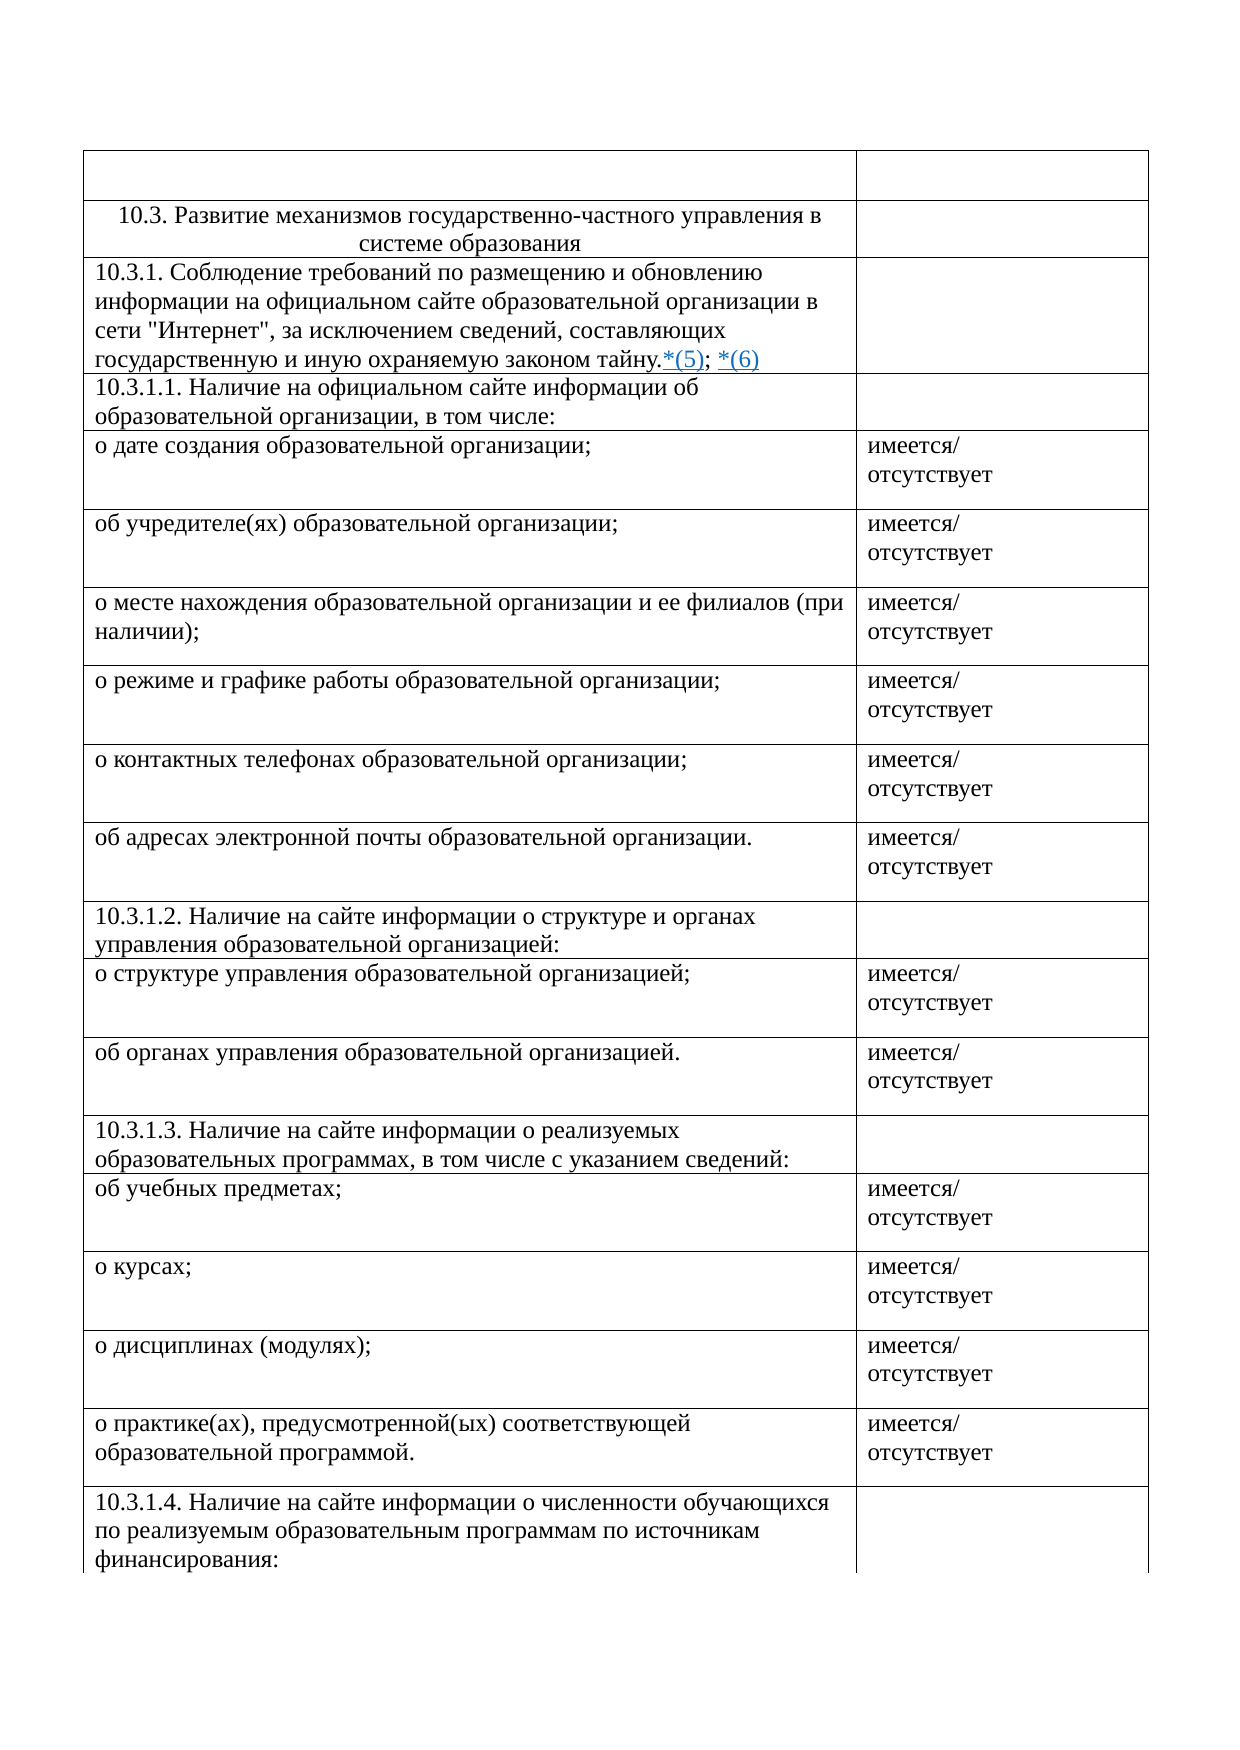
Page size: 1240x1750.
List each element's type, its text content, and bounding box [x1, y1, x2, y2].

table_cell 10.3. Развитие механизмов государственно-частного управления в системе образования [84, 201, 856, 257]
table_cell 10.3.1.1. Наличие на официальном сайте информации об образовательной организации, в том числе: [84, 374, 856, 430]
table_cell имеется/ отсутствует [857, 1174, 1148, 1251]
table_cell о контактных телефонах образовательной организации; [84, 745, 856, 822]
table_cell о курсах; [84, 1252, 856, 1329]
table_cell [857, 1487, 1148, 1573]
table_cell о дате создания образовательной организации; [84, 431, 856, 508]
table_cell о практике(ах), предусмотренной(ых) соответствующей образовательной программой. [84, 1409, 856, 1486]
table_cell [857, 151, 1148, 200]
table_cell о дисциплинах (модулях); [84, 1331, 856, 1408]
table_cell 10.3.1.2. Наличие на сайте информации о структуре и органах управления образовательной организацией: [84, 902, 856, 958]
table_cell 10.3.1.3. Наличие на сайте информации о реализуемых образовательных программах, в том числе с указанием сведений: [84, 1116, 856, 1173]
table_cell [857, 902, 1148, 958]
table_cell имеется/ отсутствует [857, 1038, 1148, 1115]
table_cell имеется/ отсутствует [857, 823, 1148, 901]
table_cell [857, 201, 1148, 257]
table_cell имеется/ отсутствует [857, 666, 1148, 744]
table_cell о режиме и графике работы образовательной организации; [84, 666, 856, 744]
table_cell об адресах электронной почты образовательной организации. [84, 823, 856, 901]
table_cell имеется/ отсутствует [857, 959, 1148, 1037]
table_cell имеется/ отсутствует [857, 1252, 1148, 1329]
table_cell об учредителе(ях) образовательной организации; [84, 510, 856, 587]
table_cell 10.3.1. Соблюдение требований по размещению и обновлению информации на официальном сайте образовательной организации в сети "Интернет", за исключением сведений, составляющих государственную и иную охраняемую законом тайну.*(5); *(6) [84, 258, 856, 372]
table_cell [857, 374, 1148, 430]
table_cell [857, 258, 1148, 372]
table_cell о месте нахождения образовательной организации и ее филиалов (при наличии); [84, 588, 856, 665]
table_cell имеется/ отсутствует [857, 745, 1148, 822]
table_cell [84, 151, 856, 200]
table_cell [857, 1116, 1148, 1173]
table_cell о структуре управления образовательной организацией; [84, 959, 856, 1037]
table_cell об органах управления образовательной организацией. [84, 1038, 856, 1115]
table_cell 10.3.1.4. Наличие на сайте информации о численности обучающихся по реализуемым образовательным программам по источникам финансирования: [84, 1487, 856, 1573]
table_cell имеется/ отсутствует [857, 1409, 1148, 1486]
table_cell имеется/ отсутствует [857, 431, 1148, 508]
table_cell имеется/ отсутствует [857, 1331, 1148, 1408]
table_cell об учебных предметах; [84, 1174, 856, 1251]
table_cell имеется/ отсутствует [857, 588, 1148, 665]
table_cell имеется/ отсутствует [857, 510, 1148, 587]
